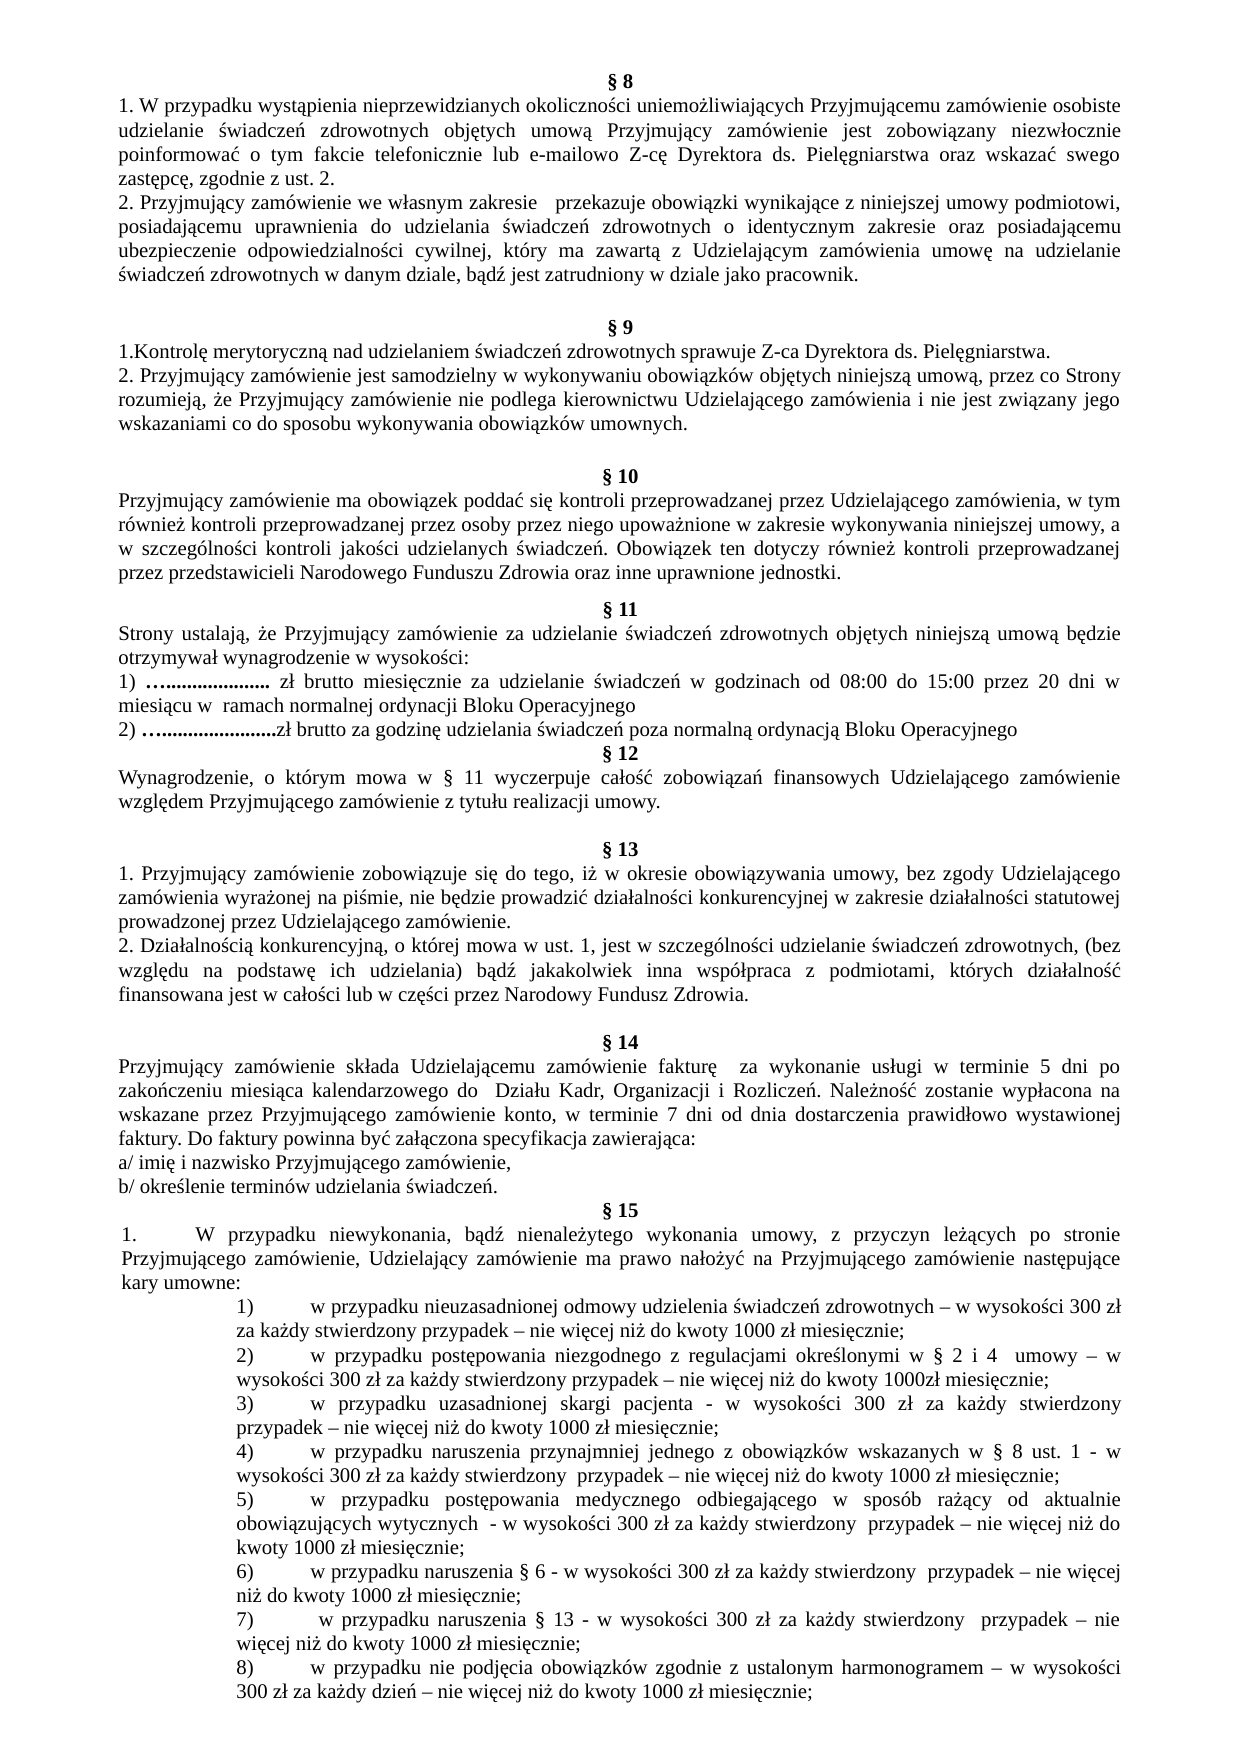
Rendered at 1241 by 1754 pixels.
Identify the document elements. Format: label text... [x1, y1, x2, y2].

list W przypadku niewykonania, bądź nienależytego wykonania umowy, z przyczyn leżących po stronie Przyjmującego zamówienie, Udzielający zamówienie ma prawo nałożyć na Przyjmującego zamówienie następujące kary umowne: [121, 1222, 1122, 1294]
text § 12 [118, 741, 1122, 765]
list w przypadku nieuzasadnionej odmowy udzielenia świadczeń zdrowotnych – w wysokości 300 zł za każdy stwierdzony przypadek – nie więcej niż do kwoty 1000 zł miesięcznie; [236, 1294, 1122, 1342]
list w przypadku naruszenia § 13 - w wysokości 300 zł za każdy stwierdzony przypadek – nie więcej niż do kwoty 1000 zł miesięcznie; [236, 1607, 1122, 1655]
text 1) ….................... zł brutto miesięcznie za udzielanie świadczeń w godzinach od 08:00 do 15:00 przez 20 dni w miesiącu w ramach normalnej ordynacji Bloku Operacyjnego [118, 669, 1122, 717]
list w przypadku naruszenia § 6 - w wysokości 300 zł za każdy stwierdzony przypadek – nie więcej niż do kwoty 1000 zł miesięcznie; [236, 1559, 1122, 1607]
text b/ określenie terminów udzielania świadczeń. [118, 1174, 1122, 1198]
text 1. W przypadku wystąpienia nieprzewidzianych okoliczności uniemożliwiających Przyjmującemu zamówienie osobiste udzielanie świadczeń zdrowotnych objętych umową Przyjmujący zamówienie jest zobowiązany niezwłocznie poinformować o tym fakcie telefonicznie lub e-mailowo Z-cę Dyrektora ds. Pielęgniarstwa oraz wskazać swego zastępcę, zgodnie z ust. 2. [118, 93, 1122, 190]
text § 14 [118, 1030, 1122, 1054]
text § 10 [118, 464, 1122, 488]
text a/ imię i nazwisko Przyjmującego zamówienie, [118, 1150, 1122, 1174]
list w przypadku nie podjęcia obowiązków zgodnie z ustalonym harmonogramem – w wysokości 300 zł za każdy dzień – nie więcej niż do kwoty 1000 zł miesięcznie; [236, 1655, 1122, 1703]
text 2. Przyjmujący zamówienie jest samodzielny w wykonywaniu obowiązków objętych niniejszą umową, przez co Strony rozumieją, że Przyjmujący zamówienie nie podlega kierownictwu Udzielającego zamówienia i nie jest związany jego wskazaniami co do sposobu wykonywania obowiązków umownych. [118, 363, 1122, 435]
text Strony ustalają, że Przyjmujący zamówienie za udzielanie świadczeń zdrowotnych objętych niniejszą umową będzie otrzymywał wynagrodzenie w wysokości: [118, 621, 1122, 669]
list w przypadku naruszenia przynajmniej jednego z obowiązków wskazanych w § 8 ust. 1 - w wysokości 300 zł za każdy stwierdzony przypadek – nie więcej niż do kwoty 1000 zł miesięcznie; [236, 1439, 1122, 1487]
text § 15 [118, 1198, 1122, 1222]
text Przyjmujący zamówienie ma obowiązek poddać się kontroli przeprowadzanej przez Udzielającego zamówienia, w tym również kontroli przeprowadzanej przez osoby przez niego upoważnione w zakresie wykonywania niniejszej umowy, a w szczególności kontroli jakości udzielanych świadczeń. Obowiązek ten dotyczy również kontroli przeprowadzanej przez przedstawicieli Narodowego Funduszu Zdrowia oraz inne uprawnione jednostki. [118, 488, 1122, 584]
list w przypadku postępowania niezgodnego z regulacjami określonymi w § 2 i 4 umowy – w wysokości 300 zł za każdy stwierdzony przypadek – nie więcej niż do kwoty 1000zł miesięcznie; [236, 1342, 1122, 1391]
text Wynagrodzenie, o którym mowa w § 11 wyczerpuje całość zobowiązań finansowych Udzielającego zamówienie względem Przyjmującego zamówienie z tytułu realizacji umowy. [118, 765, 1122, 813]
text Przyjmujący zamówienie składa Udzielającemu zamówienie fakturę za wykonanie usługi w terminie 5 dni po zakończeniu miesiąca kalendarzowego do Działu Kadr, Organizacji i Rozliczeń. Należność zostanie wypłacona na wskazane przez Przyjmującego zamówienie konto, w terminie 7 dni od dnia dostarczenia prawidłowo wystawionej faktury. Do faktury powinna być załączona specyfikacja zawierająca: [118, 1054, 1122, 1150]
text 2) …......................zł brutto za godzinę udzielania świadczeń poza normalną ordynacją Bloku Operacyjnego [118, 717, 1122, 741]
text § 11 [118, 597, 1122, 621]
list w przypadku postępowania medycznego odbiegającego w sposób rażący od aktualnie obowiązujących wytycznych - w wysokości 300 zł za każdy stwierdzony przypadek – nie więcej niż do kwoty 1000 zł miesięcznie; [236, 1487, 1122, 1559]
text 1. Przyjmujący zamówienie zobowiązuje się do tego, iż w okresie obowiązywania umowy, bez zgody Udzielającego zamówienia wyrażonej na piśmie, nie będzie prowadzić działalności konkurencyjnej w zakresie działalności statutowej prowadzonej przez Udzielającego zamówienie. [118, 861, 1122, 933]
text § 8 [118, 69, 1122, 93]
text 2. Działalnością konkurencyjną, o której mowa w ust. 1, jest w szczególności udzielanie świadczeń zdrowotnych, (bez względu na podstawę ich udzielania) bądź jakakolwiek inna współpraca z podmiotami, których działalność finansowana jest w całości lub w części przez Narodowy Fundusz Zdrowia. [118, 933, 1122, 1006]
text 2. Przyjmujący zamówienie we własnym zakresie przekazuje obowiązki wynikające z niniejszej umowy podmiotowi, posiadającemu uprawnienia do udzielania świadczeń zdrowotnych o identycznym zakresie oraz posiadającemu ubezpieczenie odpowiedzialności cywilnej, który ma zawartą z Udzielającym zamówienia umowę na udzielanie świadczeń zdrowotnych w danym dziale, bądź jest zatrudniony w dziale jako pracownik. [118, 190, 1122, 286]
text § 9 [118, 315, 1122, 339]
text § 13 [118, 837, 1122, 861]
text 1.Kontrolę merytoryczną nad udzielaniem świadczeń zdrowotnych sprawuje Z-ca Dyrektora ds. Pielęgniarstwa. [118, 339, 1122, 363]
list w przypadku uzasadnionej skargi pacjenta - w wysokości 300 zł za każdy stwierdzony przypadek – nie więcej niż do kwoty 1000 zł miesięcznie; [236, 1391, 1122, 1439]
